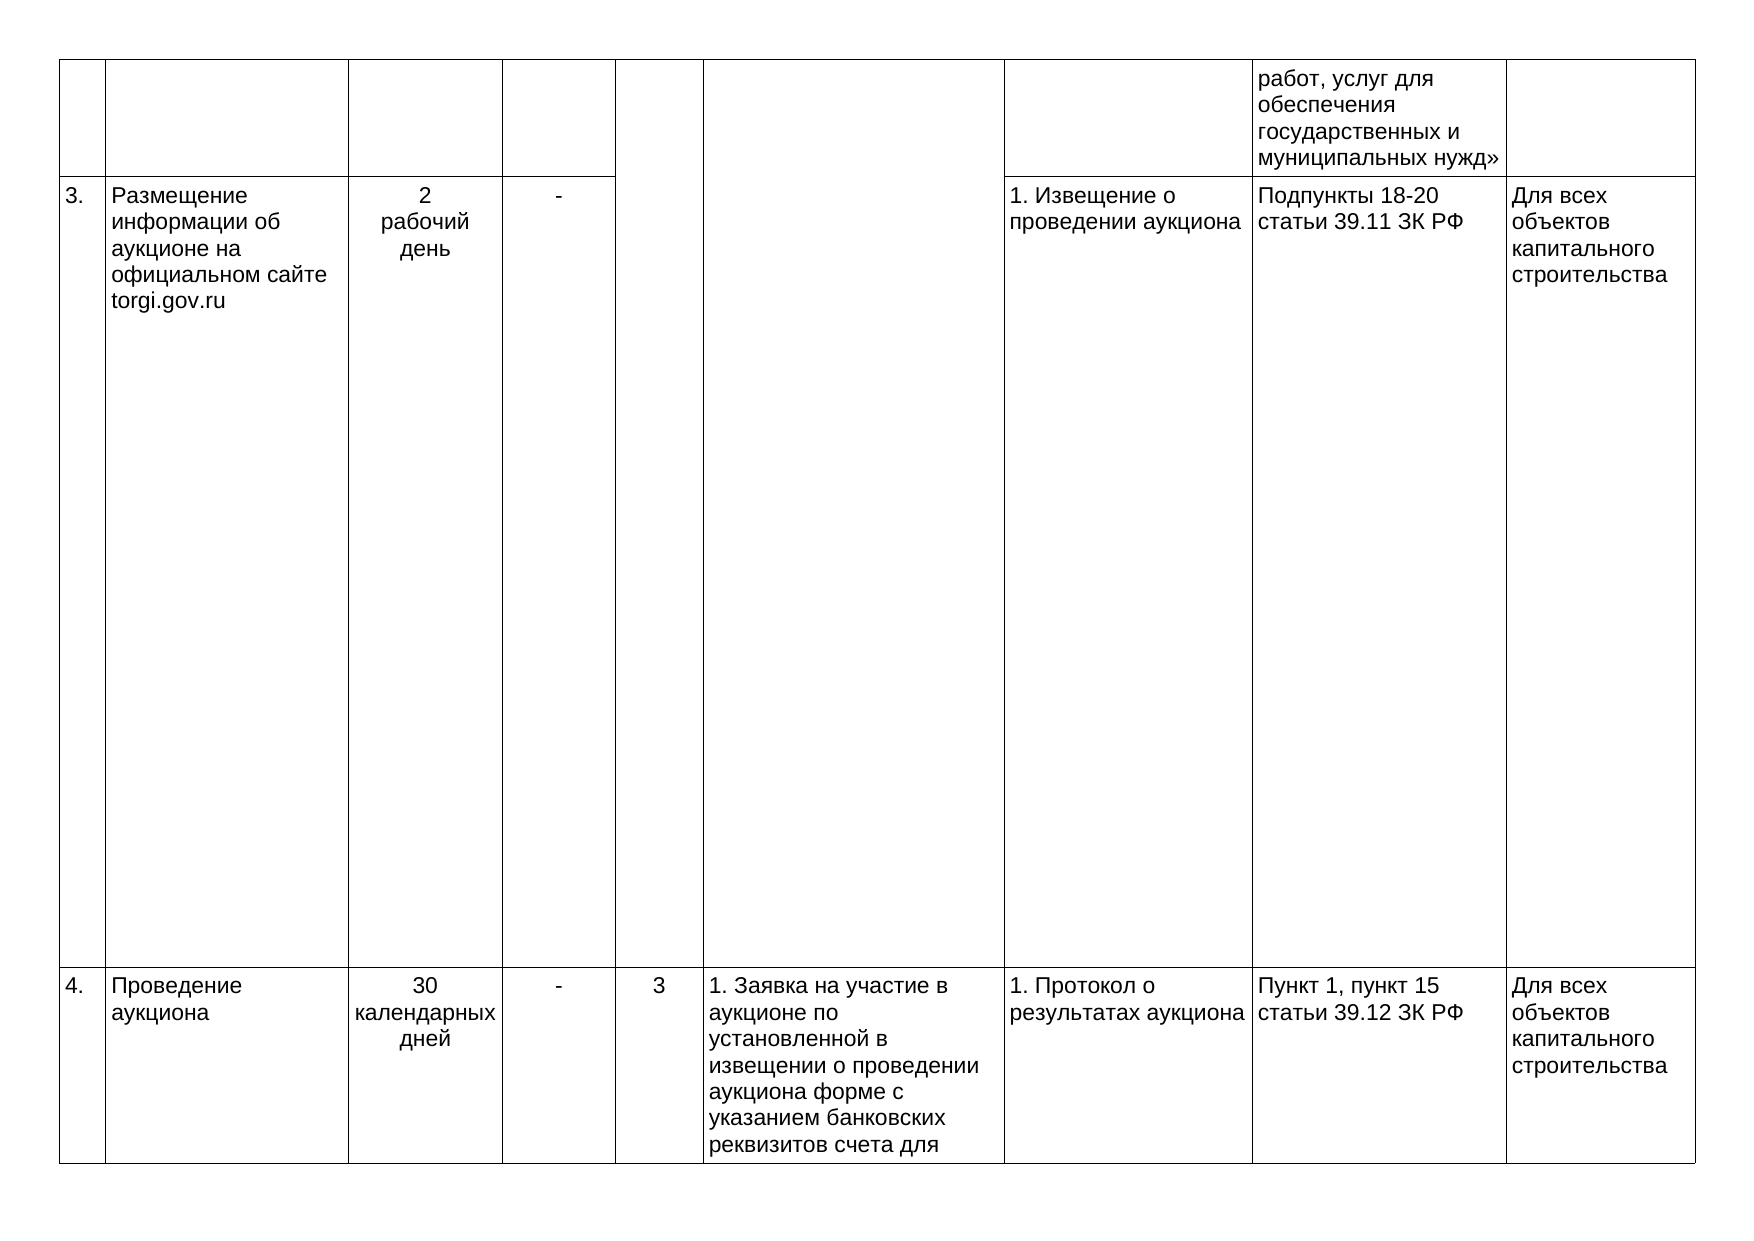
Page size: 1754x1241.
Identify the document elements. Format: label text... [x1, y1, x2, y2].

table_cell 1. Извещение о проведении аукциона [1005, 177, 1252, 967]
table_cell 1. Протокол о результатах аукциона [1005, 968, 1252, 1163]
table_cell работ, услуг для обеспечения государственных и муниципальных нужд» [1253, 60, 1506, 176]
table_cell Пункт 1, пункт 15 статьи 39.12 ЗК РФ [1253, 968, 1506, 1163]
table_cell [106, 60, 348, 176]
table_cell [349, 60, 502, 176]
table_cell 3. [60, 177, 105, 967]
table_cell [60, 60, 105, 176]
table_cell 4. [60, 968, 105, 1163]
table_cell [1507, 60, 1695, 176]
table_cell - [503, 177, 615, 967]
table_cell - [503, 60, 615, 176]
table_cell 1. Заявка на участие в аукционе по установленной в извещении о проведении аукциона форме с указанием банковских реквизитов счета для [704, 968, 1004, 1163]
table_cell Для всех объектов капитального строительства [1507, 968, 1695, 1163]
table_cell 2 рабочий день [349, 177, 502, 967]
table_cell Проведение аукциона [106, 968, 348, 1163]
table_cell Для всех объектов капитального строительства [1507, 177, 1695, 967]
table_cell Подпункты 18-20 статьи 39.11 ЗК РФ [1253, 177, 1506, 967]
table_cell Размещение информации об аукционе на официальном сайте torgi.gov.ru [106, 177, 348, 967]
table_cell 3 [616, 968, 703, 1163]
table_cell - [503, 968, 615, 1163]
table_cell [1005, 60, 1252, 176]
table_cell 30 календарных дней [349, 968, 502, 1163]
